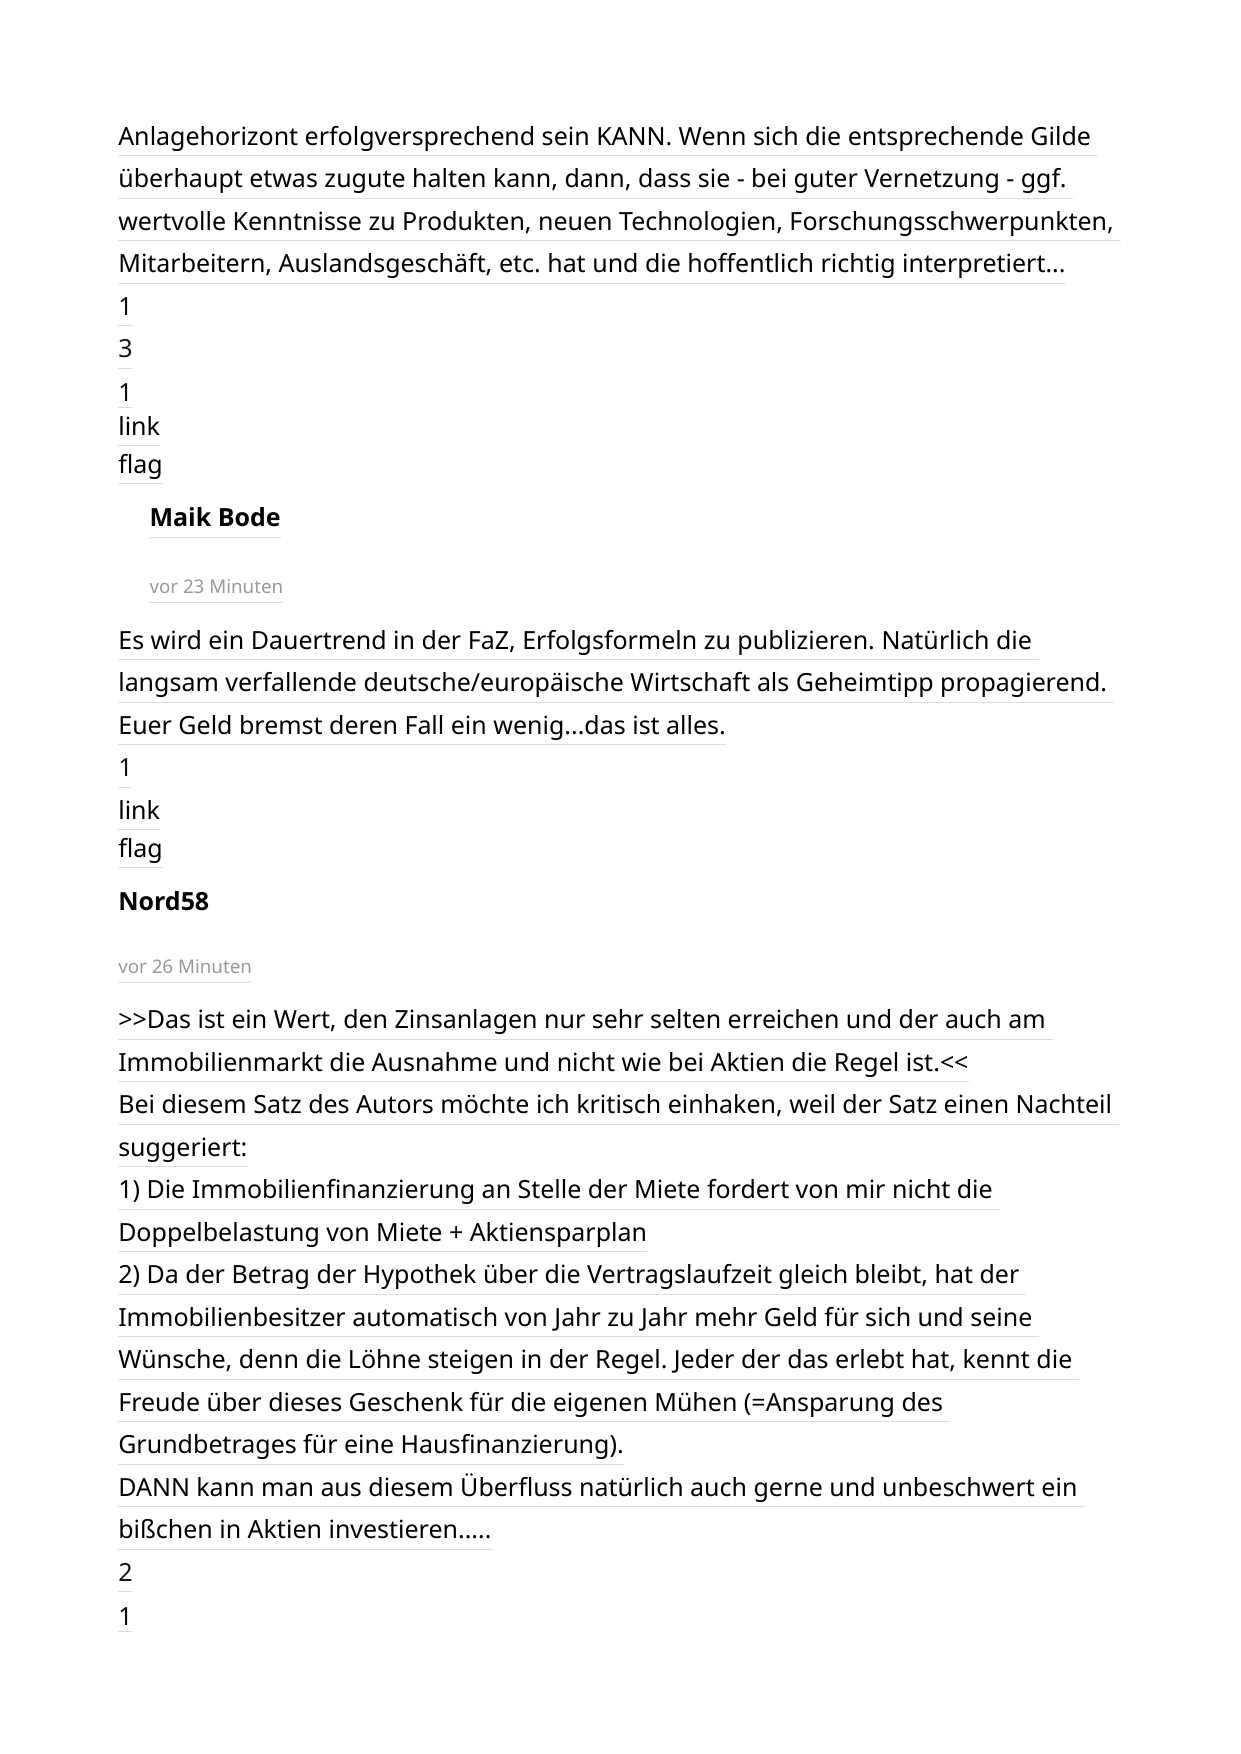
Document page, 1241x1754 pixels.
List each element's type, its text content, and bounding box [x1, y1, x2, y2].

text vor 23 Minuten [149, 574, 1117, 603]
text vor 26 Minuten [118, 953, 1117, 983]
text link [118, 792, 1122, 830]
text Es wird ein Dauertrend in der FaZ, Erfolgsformeln zu publizieren. Natürlich die langsam verfallende deutsche/europäische Wirtschaft als Geheimtipp propagierend. Euer Geld bremst deren Fall ein wenig...das ist alles. [118, 622, 1122, 745]
text Anlagehorizont erfolgversprechend sein KANN. Wenn sich die entsprechende Gilde überhaupt etwas zugute halten kann, dann, dass sie - bei guter Vernetzung - ggf. wertvolle Kenntnisse zu Produkten, neuen Technologien, Forschungsschwerpunkten, Mitarbeitern, Auslandsgeschäft, etc. hat und die hoffentlich richtig interpretiert... [118, 118, 1122, 284]
text 1 [118, 288, 1122, 326]
text 1 [118, 750, 1122, 788]
text flag [118, 446, 1122, 484]
text flag [118, 830, 1122, 868]
text Maik Bode [149, 500, 1122, 538]
text 2 [118, 1554, 1122, 1592]
text 1 [118, 373, 1122, 408]
text 1 [118, 1597, 1122, 1632]
text link [118, 408, 1122, 446]
text >>Das ist ein Wert, den Zinsanlagen nur sehr selten erreichen und der auch am Immobilienmarkt die Ausnahme und nicht wie bei Aktien die Regel ist.<< Bei diesem Satz des Autors möchte ich kritisch einhaken, weil der Satz einen Nachteil suggeriert: 1) Die Immobilienfinanzierung an Stelle der Miete fordert von mir nicht die Doppelbelastung von Miete + Aktiensparplan 2) Da der Betrag der Hypothek über die Vertragslaufzeit gleich bleibt, hat der Immobilienbesitzer automatisch von Jahr zu Jahr mehr Geld für sich und seine Wünsche, denn die Löhne steigen in der Regel. Jeder der das erlebt hat, kennt die Freude über dieses Geschenk für die eigenen Mühen (=Ansparung des Grundbetrages für eine Hausfinanzierung). DANN kann man aus diesem Überfluss natürlich auch gerne und unbeschwert ein bißchen in Aktien investieren..... [118, 1002, 1122, 1550]
text 3 [118, 331, 1122, 369]
text Nord58 [118, 884, 1122, 918]
